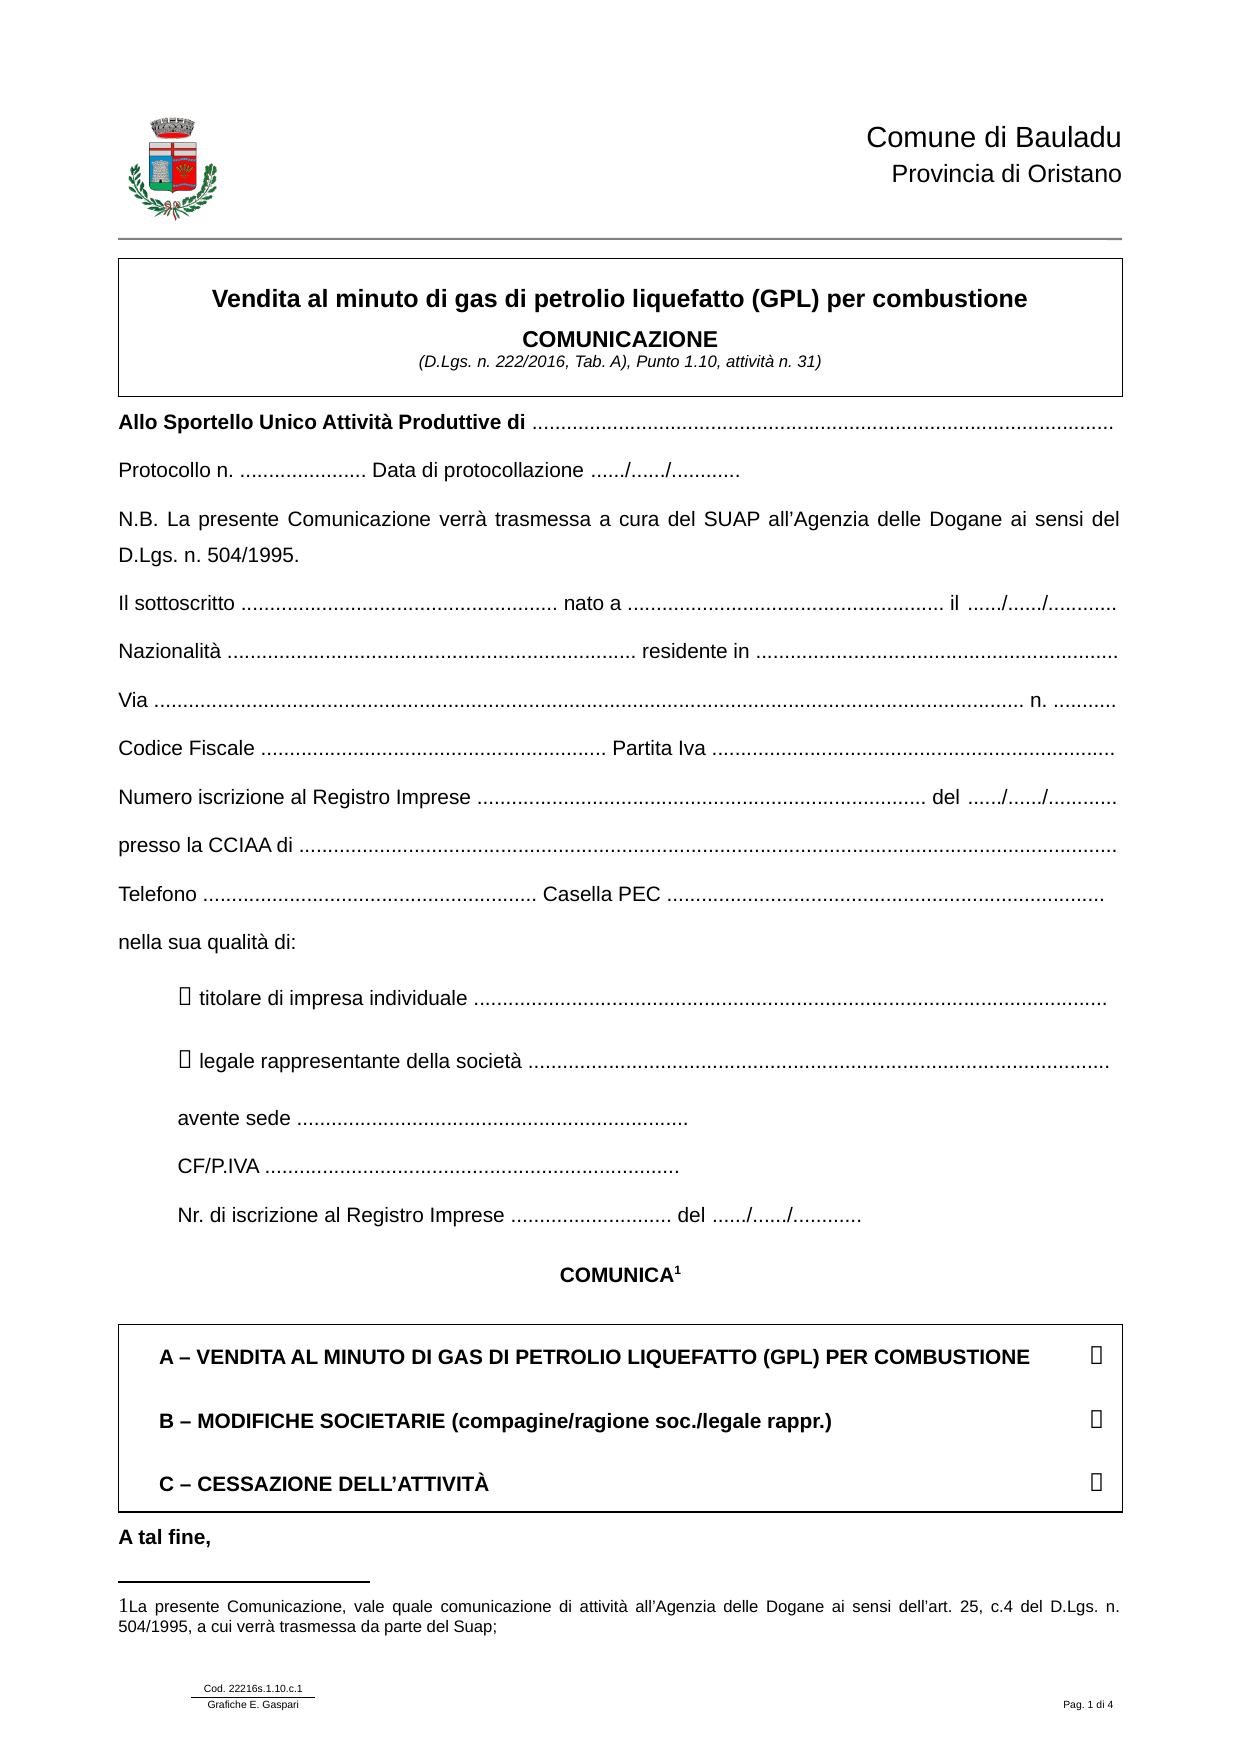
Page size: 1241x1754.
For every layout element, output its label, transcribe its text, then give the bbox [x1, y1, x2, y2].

picture [122, 90, 224, 221]
text Il sottoscritto ....................................................... nato a ....................................................... il ....../....../............ [118, 591, 1122, 615]
text Comune di Bauladu [224, 121, 1122, 154]
text Allo Sportello Unico Attività Produttive di ..................................................................................................... [118, 410, 1122, 434]
text Nr. di iscrizione al Registro Imprese ............................ del ....../....../............ [177, 1202, 1122, 1226]
table_header A – VENDITA AL MINUTO DI GAS DI PETROLIO LIQUEFATTO (GPL) PER COMBUSTIONE  B – MODIFICHE SOCIETARIE (compagine/ragione soc./legale rappr.)  C – CESSAZIONE DELL’ATTIVITÀ  [119, 1325, 1122, 1511]
text Provincia di Oristano [224, 159, 1122, 188]
text Nazionalità ....................................................................... residente in ............................................................... [118, 639, 1122, 663]
text Telefono .......................................................... Casella PEC ............................................................................ [118, 882, 1122, 906]
text presso la CCIAA di .............................................................................................................................................. [118, 833, 1122, 857]
text COMUNICA [118, 1263, 1122, 1287]
text  legale rappresentante della società ..................................................................................................... [177, 1042, 1122, 1076]
text Protocollo n. ...................... Data di protocollazione ....../....../............ [118, 458, 1122, 482]
text A tal fine, [118, 1525, 1122, 1549]
text Codice Fiscale ............................................................ Partita Iva ...................................................................... [118, 736, 1122, 760]
text CF/P.IVA ........................................................................ [177, 1154, 1122, 1178]
text avente sede .................................................................... [177, 1106, 1122, 1129]
text  titolare di impresa individuale .............................................................................................................. [177, 978, 1122, 1012]
text La presente Comunicazione, vale quale comunicazione di attività all’Agenzia delle Dogane ai sensi dell’art. 25, c.4 del D.Lgs. n. 504/1995, a cui verrà trasmessa da parte del Suap; [118, 1593, 1122, 1636]
text Via ....................................................................................................................................................... n. ........... [118, 688, 1122, 712]
text Numero iscrizione al Registro Imprese .............................................................................. del ....../....../............ [118, 785, 1122, 809]
text nella sua qualità di: [118, 930, 1122, 954]
text N.B. La presente Comunicazione verrà trasmessa a cura del SUAP all’Agenzia delle Dogane ai sensi del D.Lgs. n. 504/1995. [118, 507, 1122, 566]
table_header Vendita al minuto di gas di petrolio liquefatto (GPL) per combustione COMUNICAZIONE (D.Lgs. n. 222/2016, Tab. A), Punto 1.10, attività n. 31) [119, 259, 1122, 396]
